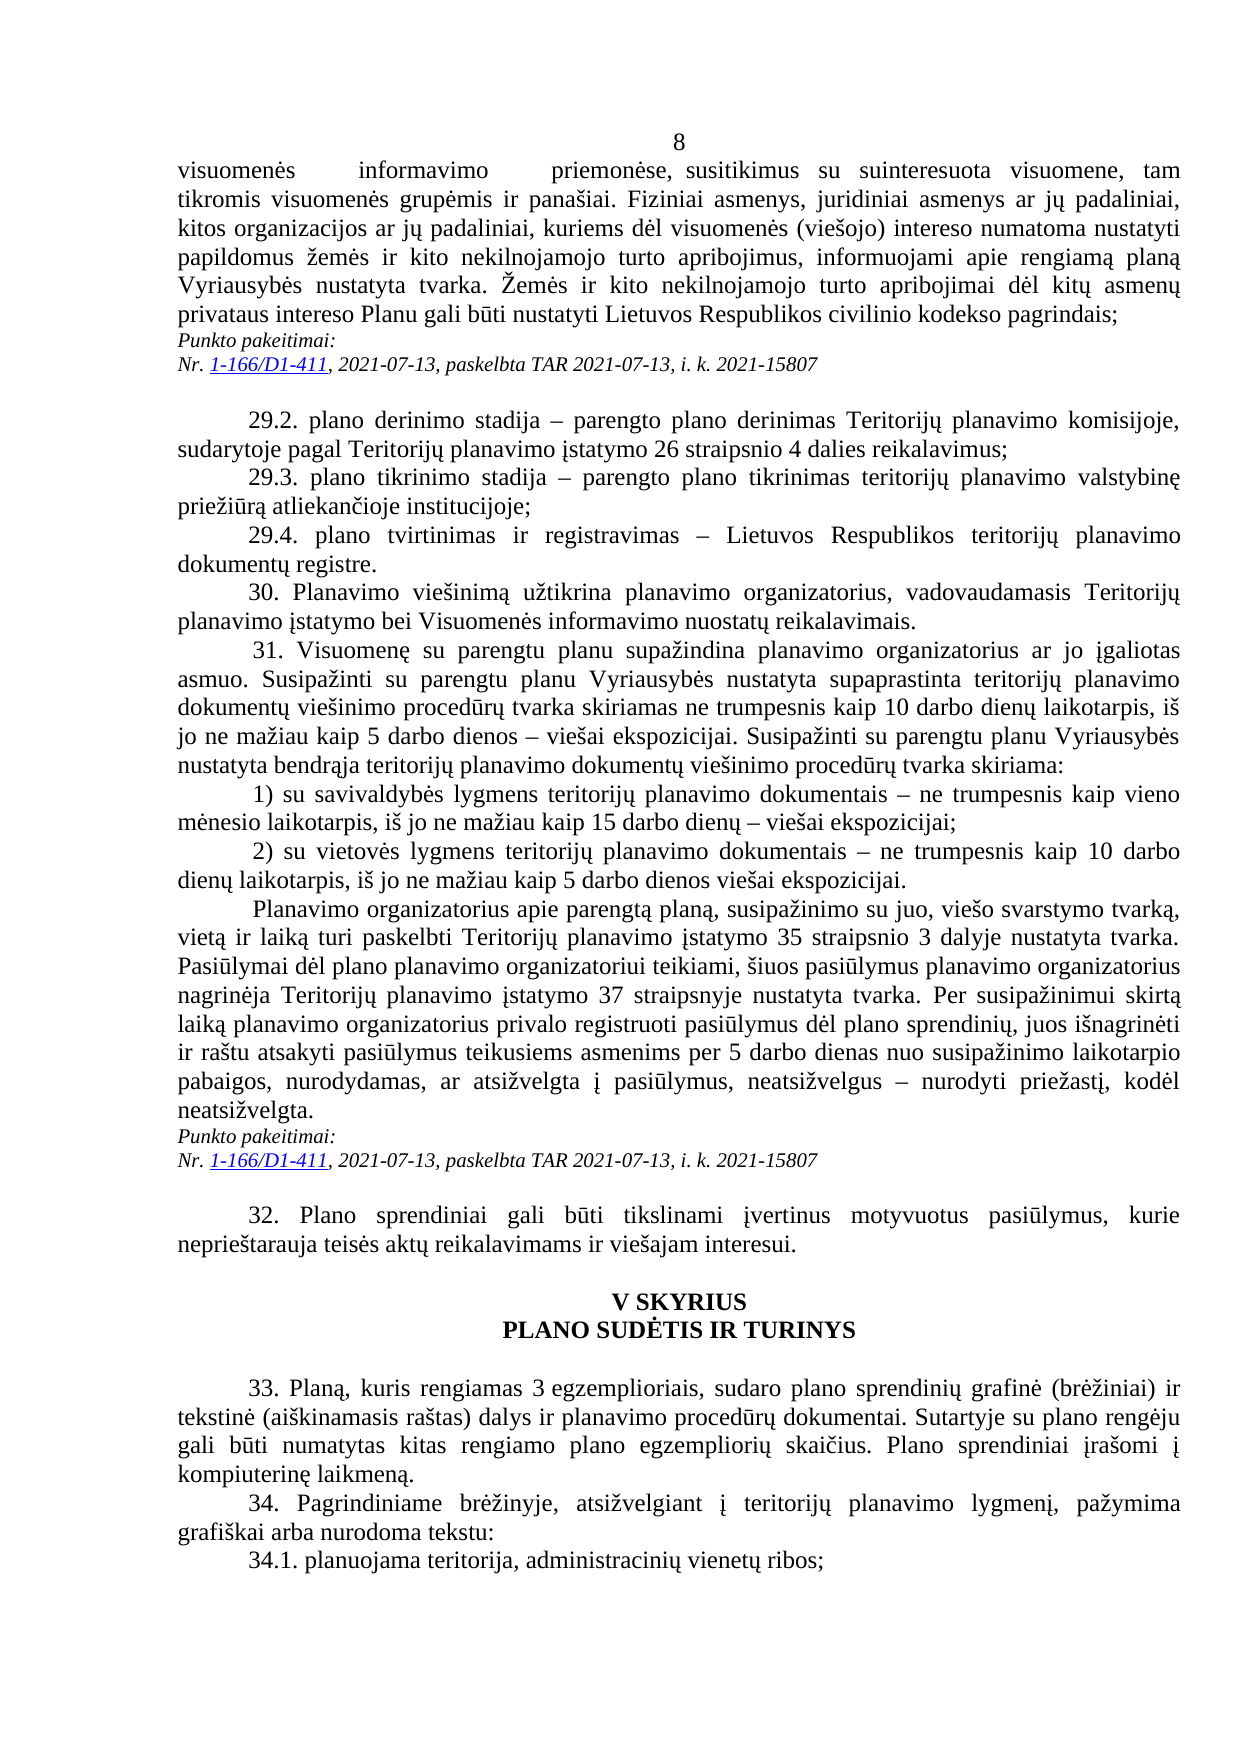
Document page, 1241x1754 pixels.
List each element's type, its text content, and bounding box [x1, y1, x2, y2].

text 34.1. planuojama teritorija, administracinių vienetų ribos; [177, 1546, 1181, 1574]
text Nr. 1-166/D1-411, 2021-07-13, paskelbta TAR 2021-07-13, i. k. 2021-15807 [177, 1148, 1181, 1172]
text 1) su savivaldybės lygmens teritorijų planavimo dokumentais – ne trumpesnis kaip vieno mėnesio laikotarpis, iš jo ne mažiau kaip 15 darbo dienų – viešai ekspozicijai; [177, 779, 1181, 836]
text 32. Plano sprendiniai gali būti tikslinami įvertinus motyvuotus pasiūlymus, kurie neprieštarauja teisės aktų reikalavimams ir viešajam interesui. [177, 1201, 1181, 1258]
text Planavimo organizatorius apie parengtą planą, susipažinimo su juo, viešo svarstymo tvarką, vietą ir laiką turi paskelbti Teritorijų planavimo įstatymo 35 straipsnio 3 dalyje nustatyta tvarka. Pasiūlymai dėl plano planavimo organizatoriui teikiami, šiuos pasiūlymus planavimo organizatorius nagrinėja Teritorijų planavimo įstatymo 37 straipsnyje nustatyta tvarka. Per susipažinimui skirtą laiką planavimo organizatorius privalo registruoti pasiūlymus dėl plano sprendinių, juos išnagrinėti ir raštu atsakyti pasiūlymus teikusiems asmenims per 5 darbo dienas nuo susipažinimo laikotarpio pabaigos, nurodydamas, ar atsižvelgta į pasiūlymus, neatsižvelgus – nurodyti priežastį, kodėl neatsižvelgta. [177, 894, 1181, 1124]
text Nr. 1-166/D1-411, 2021-07-13, paskelbta TAR 2021-07-13, i. k. 2021-15807 [177, 352, 1181, 376]
text PLANo SUDĖTIS ir turinys [177, 1316, 1181, 1344]
text 30. Planavimo viešinimą užtikrina planavimo organizatorius, vadovaudamasis Teritorijų planavimo įstatymo bei Visuomenės informavimo nuostatų reikalavimais. [177, 577, 1181, 635]
text 29.3. plano tikrinimo stadija – parengto plano tikrinimas teritorijų planavimo valstybinę priežiūrą atliekančioje institucijoje; [177, 462, 1181, 520]
text visuomenės informavimo priemonėse, susitikimus su suinteresuota visuomene, tam tikromis visuomenės grupėmis ir panašiai. Fiziniai asmenys, juridiniai asmenys ar jų padaliniai, kitos organizacijos ar jų padaliniai, kuriems dėl visuomenės (viešojo) intereso numatoma nustatyti papildomus žemės ir kito nekilnojamojo turto apribojimus, informuojami apie rengiamą planą Vyriausybės nustatyta tvarka. Žemės ir kito nekilnojamojo turto apribojimai dėl kitų asmenų privataus intereso Planu gali būti nustatyti Lietuvos Respublikos civilinio kodekso pagrindais; [177, 156, 1181, 328]
text 29.4. plano tvirtinimas ir registravimas – Lietuvos Respublikos teritorijų planavimo dokumentų registre. [177, 520, 1181, 577]
text 29.2. plano derinimo stadija – parengto plano derinimas Teritorijų planavimo komisijoje, sudarytoje pagal Teritorijų planavimo įstatymo 26 straipsnio 4 dalies reikalavimus; [177, 405, 1181, 462]
text 34. Pagrindiniame brėžinyje, atsižvelgiant į teritorijų planavimo lygmenį, pažymima grafiškai arba nurodoma tekstu: [177, 1488, 1181, 1546]
text 33. Planą, kuris rengiamas 3 egzemplioriais, sudaro plano sprendinių grafinė (brėžiniai) ir tekstinė (aiškinamasis raštas) dalys ir planavimo procedūrų dokumentai. Sutartyje su plano rengėju gali būti numatytas kitas rengiamo plano egzempliorių skaičius. Plano sprendiniai įrašomi į kompiuterinę laikmeną. [177, 1373, 1181, 1488]
text Punkto pakeitimai: [177, 1124, 1181, 1148]
text 2) su vietovės lygmens teritorijų planavimo dokumentais – ne trumpesnis kaip 10 darbo dienų laikotarpis, iš jo ne mažiau kaip 5 darbo dienos viešai ekspozicijai. [177, 836, 1181, 894]
text V SKYRIUS [177, 1287, 1181, 1316]
text 31. Visuomenę su parengtu planu supažindina planavimo organizatorius ar jo įgaliotas asmuo. Susipažinti su parengtu planu Vyriausybės nustatyta supaprastinta teritorijų planavimo dokumentų viešinimo procedūrų tvarka skiriamas ne trumpesnis kaip 10 darbo dienų laikotarpis, iš jo ne mažiau kaip 5 darbo dienos – viešai ekspozicijai. Susipažinti su parengtu planu Vyriausybės nustatyta bendrąja teritorijų planavimo dokumentų viešinimo procedūrų tvarka skiriama: [177, 635, 1181, 779]
text Punkto pakeitimai: [177, 328, 1181, 352]
